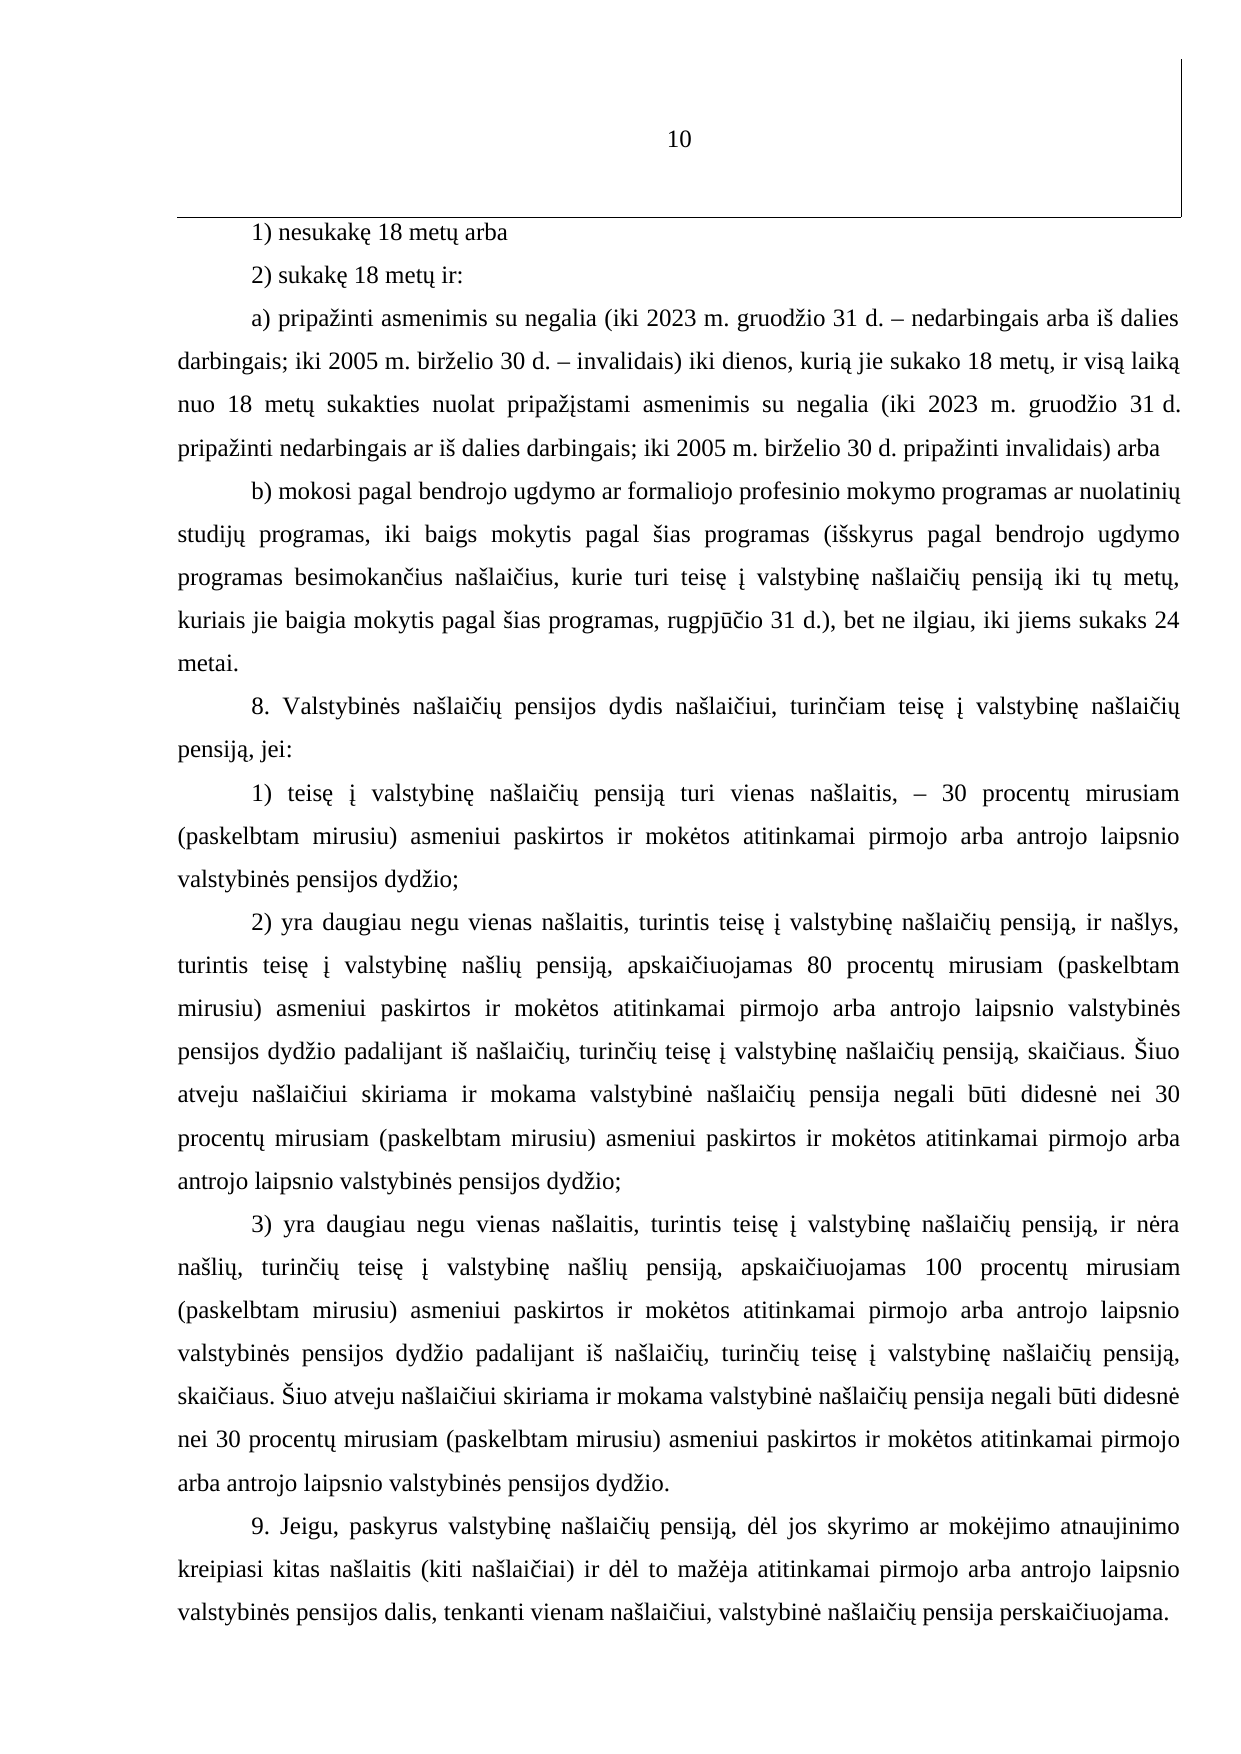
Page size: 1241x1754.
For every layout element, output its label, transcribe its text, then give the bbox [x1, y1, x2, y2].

text 1) nesukakę 18 metų arba [177, 217, 1181, 246]
text 3) yra daugiau negu vienas našlaitis, turintis teisę į valstybinę našlaičių pensiją, ir nėra našlių, turinčių teisę į valstybinę našlių pensiją, apskaičiuojamas 100 procentų mirusiam (paskelbtam mirusiu) asmeniui paskirtos ir mokėtos atitinkamai pirmojo arba antrojo laipsnio valstybinės pensijos dydžio padalijant iš našlaičių, turinčių teisę į valstybinę našlaičių pensiją, skaičiaus. Šiuo atveju našlaičiui skiriama ir mokama valstybinė našlaičių pensija negali būti didesnė nei 30 procentų mirusiam (paskelbtam mirusiu) asmeniui paskirtos ir mokėtos atitinkamai pirmojo arba antrojo laipsnio valstybinės pensijos dydžio. [177, 1209, 1181, 1496]
text 1) teisę į valstybinę našlaičių pensiją turi vienas našlaitis, – 30 procentų mirusiam (paskelbtam mirusiu) asmeniui paskirtos ir mokėtos atitinkamai pirmojo arba antrojo laipsnio valstybinės pensijos dydžio; [177, 778, 1181, 893]
text b) mokosi pagal bendrojo ugdymo ar formaliojo profesinio mokymo programas ar nuolatinių studijų programas, iki baigs mokytis pagal šias programas (išskyrus pagal bendrojo ugdymo programas besimokančius našlaičius, kurie turi teisę į valstybinę našlaičių pensiją iki tų metų, kuriais jie baigia mokytis pagal šias programas, rugpjūčio 31 d.), bet ne ilgiau, iki jiems sukaks 24 metai. [177, 476, 1181, 677]
text 8. Valstybinės našlaičių pensijos dydis našlaičiui, turinčiam teisę į valstybinę našlaičių pensiją, jei: [177, 691, 1181, 763]
text 9. Jeigu, paskyrus valstybinę našlaičių pensiją, dėl jos skyrimo ar mokėjimo atnaujinimo kreipiasi kitas našlaitis (kiti našlaičiai) ir dėl to mažėja atitinkamai pirmojo arba antrojo laipsnio valstybinės pensijos dalis, tenkanti vienam našlaičiui, valstybinė našlaičių pensija perskaičiuojama. [177, 1511, 1181, 1626]
text 2) sukakę 18 metų ir: [177, 260, 1181, 289]
text a) pripažinti asmenimis su negalia (iki 2023 m. gruodžio 31 d. – nedarbingais arba iš dalies darbingais; iki 2005 m. birželio 30 d. – invalidais) iki dienos, kurią jie sukako 18 metų, ir visą laiką nuo 18 metų sukakties nuolat pripažįstami asmenimis su negalia (iki 2023 m. gruodžio 31 d. pripažinti nedarbingais ar iš dalies darbingais; iki 2005 m. birželio 30 d. pripažinti invalidais) arba [177, 303, 1181, 461]
text 2) yra daugiau negu vienas našlaitis, turintis teisę į valstybinę našlaičių pensiją, ir našlys, turintis teisę į valstybinę našlių pensiją, apskaičiuojamas 80 procentų mirusiam (paskelbtam mirusiu) asmeniui paskirtos ir mokėtos atitinkamai pirmojo arba antrojo laipsnio valstybinės pensijos dydžio padalijant iš našlaičių, turinčių teisę į valstybinę našlaičių pensiją, skaičiaus. Šiuo atveju našlaičiui skiriama ir mokama valstybinė našlaičių pensija negali būti didesnė nei 30 procentų mirusiam (paskelbtam mirusiu) asmeniui paskirtos ir mokėtos atitinkamai pirmojo arba antrojo laipsnio valstybinės pensijos dydžio; [177, 907, 1181, 1194]
